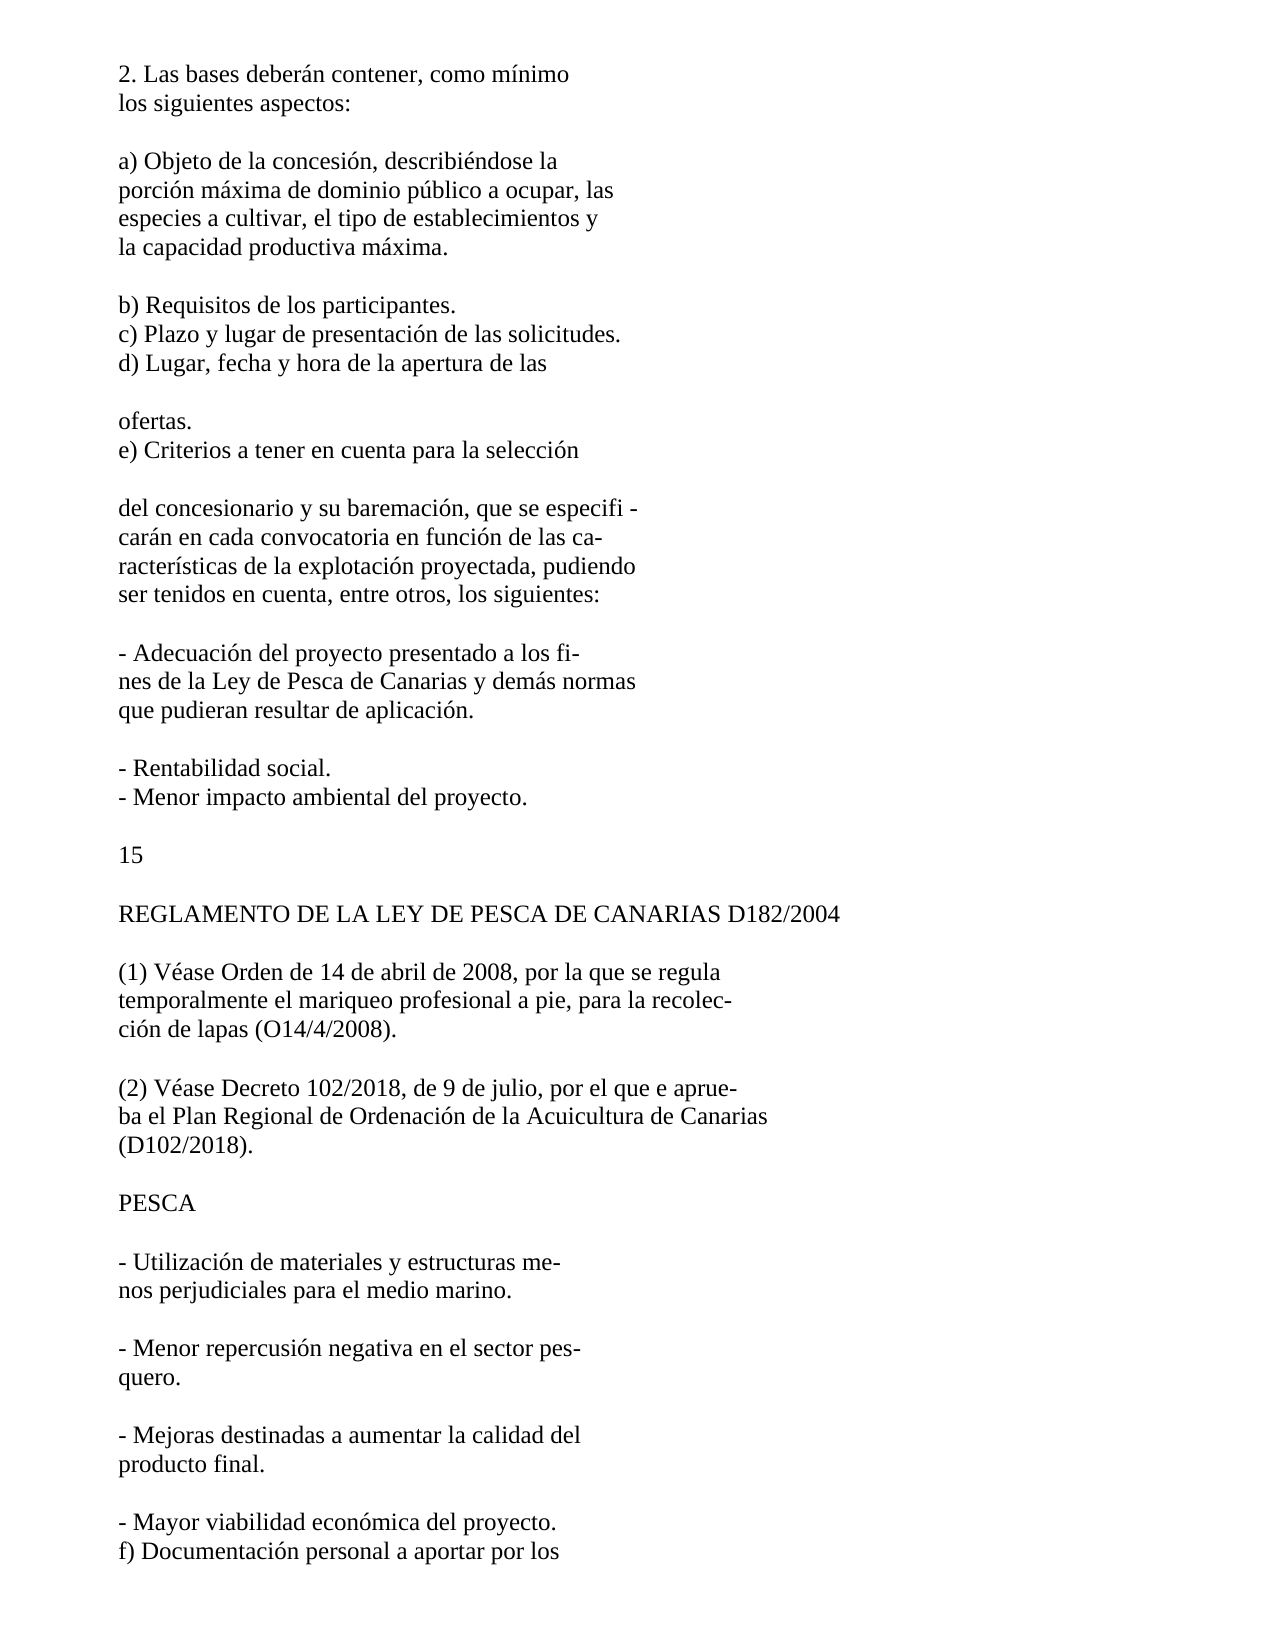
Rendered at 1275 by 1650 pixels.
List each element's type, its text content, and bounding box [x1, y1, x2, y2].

text 15 [118, 840, 1216, 869]
text - Mejoras destinadas a aumentar la calidad del producto final. [118, 1421, 1216, 1478]
text - Adecuación del proyecto presentado a los fi- nes de la Ley de Pesca de Canarias y demás normas que pudieran resultar de aplicación. [118, 638, 1216, 724]
text (2) Véase Decreto 102/2018, de 9 de julio, por el que e aprue- ba el Plan Regional de Ordenación de la Acuicultura de Canarias (D102/2018). [118, 1073, 1216, 1159]
text a) Objeto de la concesión, describiéndose la porción máxima de dominio público a ocupar, las especies a cultivar, el tipo de establecimientos y la capacidad productiva máxima. [118, 146, 1216, 261]
text - Mayor viabilidad económica del proyecto. f) Documentación personal a aportar por los [118, 1507, 1216, 1565]
text PESCA [118, 1188, 1216, 1217]
text del concesionario y su baremación, que se especifi - carán en cada convocatoria en función de las ca- racterísticas de la explotación proyectada, pudiendo ser tenidos en cuenta, entre otros, los siguientes: [118, 493, 1216, 608]
text - Menor repercusión negativa en el sector pes- quero. [118, 1333, 1216, 1391]
text - Utilización de materiales y estructuras me- nos perjudiciales para el medio marino. [118, 1247, 1216, 1304]
text 2. Las bases deberán contener, como mínimo los siguientes aspectos: [118, 59, 1216, 117]
text - Rentabilidad social. - Menor impacto ambiental del proyecto. [118, 753, 1216, 811]
text ofertas. e) Criterios a tener en cuenta para la selección [118, 406, 1216, 464]
text (1) Véase Orden de 14 de abril de 2008, por la que se regula temporalmente el mariqueo profesional a pie, para la recolec- ción de lapas (O14/4/2008). [118, 957, 1216, 1043]
text REGLAMENTO DE LA LEY DE PESCA DE CANARIAS D182/2004 [118, 899, 1216, 927]
text b) Requisitos de los participantes. c) Plazo y lugar de presentación de las solicitudes. d) Lugar, fecha y hora de la apertura de las [118, 291, 1216, 377]
